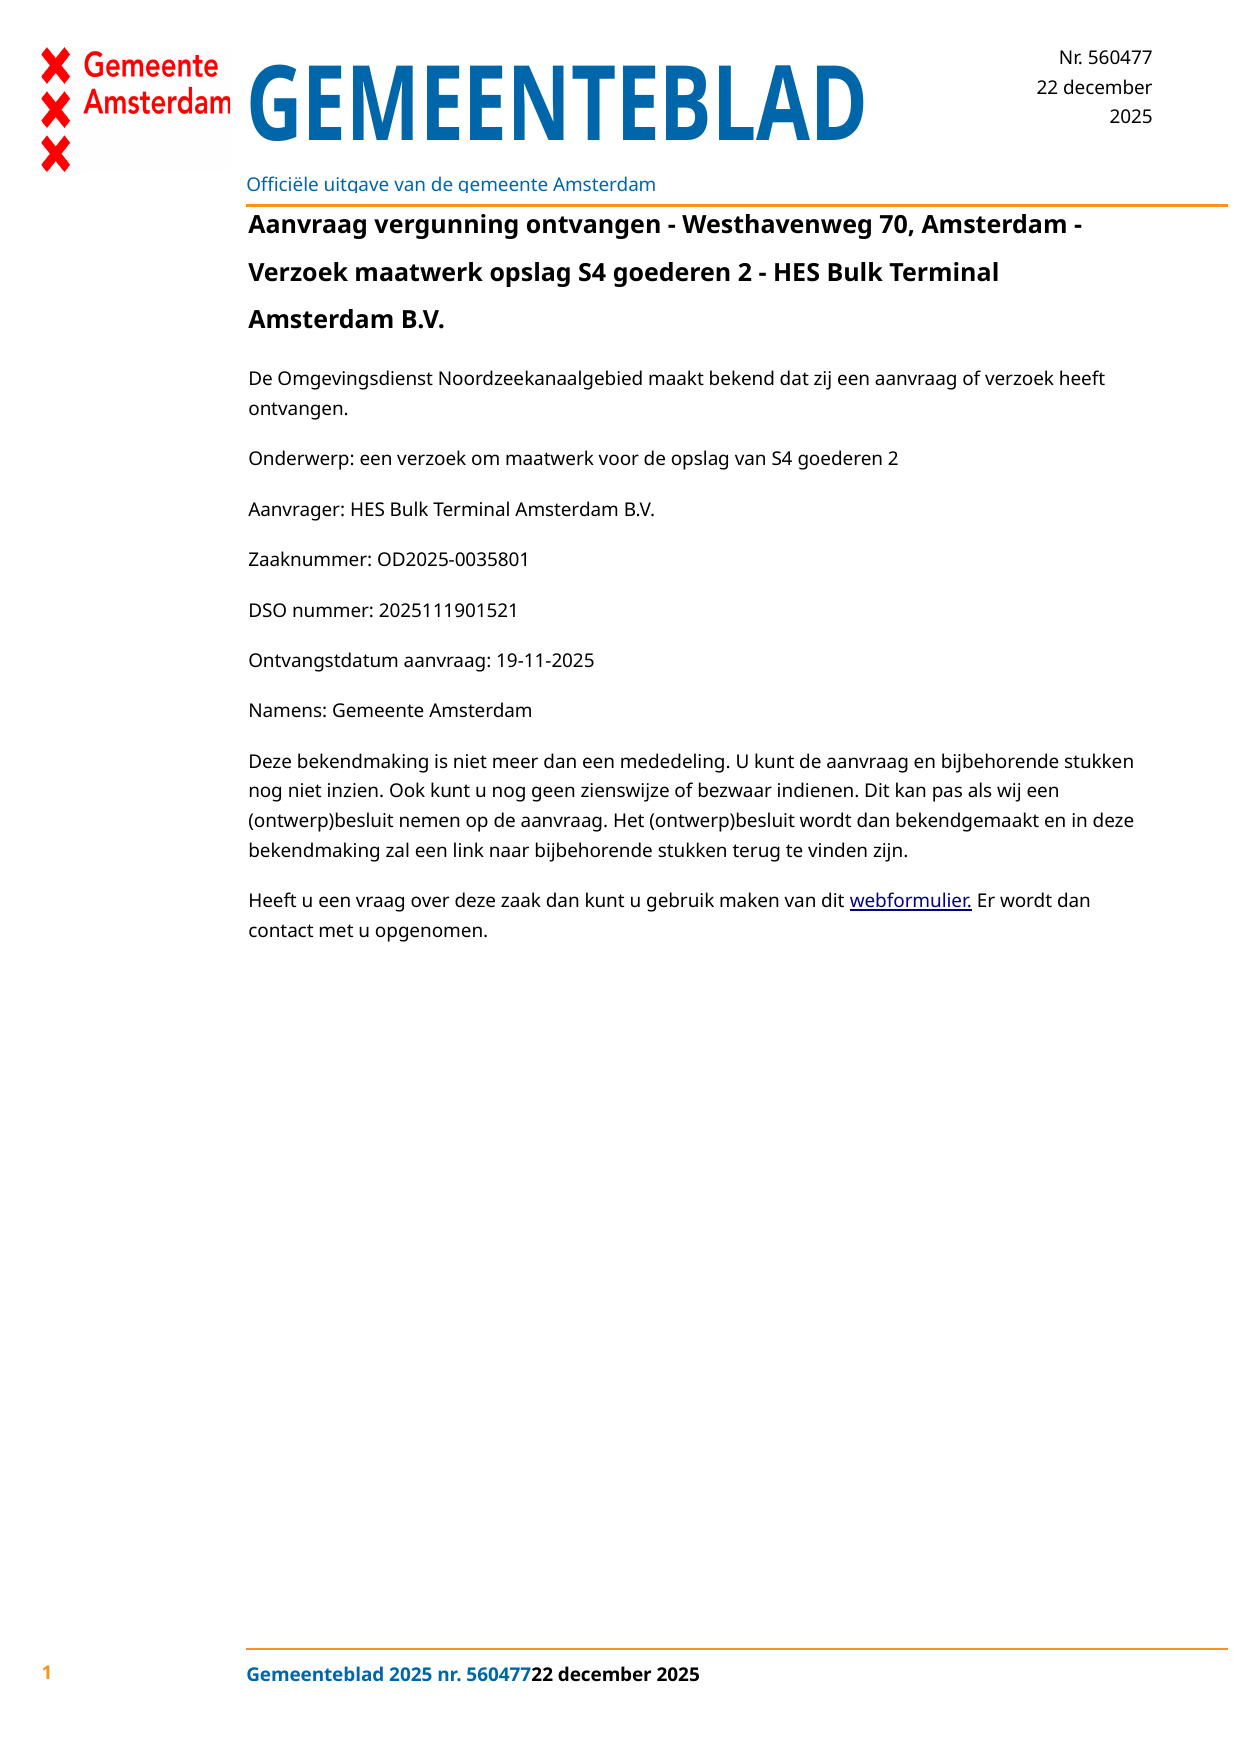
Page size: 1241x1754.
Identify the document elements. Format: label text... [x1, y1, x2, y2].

text Namens: Gemeente Amsterdam [248, 698, 1152, 723]
text Zaaknummer: OD2025-0035801 [248, 546, 1152, 572]
picture [41, 47, 231, 172]
text Aanvrager: HES Bulk Terminal Amsterdam B.V. [248, 496, 1152, 522]
text Heeft u een vraag over deze zaak dan kunt u gebruik maken van dit webformulier. Er wordt dan contact met u opgenomen. [248, 887, 1152, 942]
text DSO nummer: 2025111901521 [248, 597, 1152, 622]
text Ontvangstdatum aanvraag: 19-11-2025 [248, 647, 1152, 673]
text Onderwerp: een verzoek om maatwerk voor de opslag van S4 goederen 2 [248, 446, 1152, 471]
text Aanvraag vergunning ontvangen - Westhavenweg 70, Amsterdam - Verzoek maatwerk opslag S4 goederen 2 - HES Bulk Terminal Amsterdam B.V. [248, 207, 1152, 336]
text Deze bekendmaking is niet meer dan een mededeling. U kunt de aanvraag en bijbehorende stukken nog niet inzien. Ook kunt u nog geen zienswijze of bezwaar indienen. Dit kan pas als wij een (ontwerp)besluit nemen op de aanvraag. Het (ontwerp)besluit wordt dan bekendgemaakt en in deze bekendmaking zal een link naar bijbehorende stukken terug te vinden zijn. [248, 748, 1152, 862]
text De Omgevingsdienst Noordzeekanaalgebied maakt bekend dat zij een aanvraag of verzoek heeft ontvangen. [248, 366, 1152, 421]
